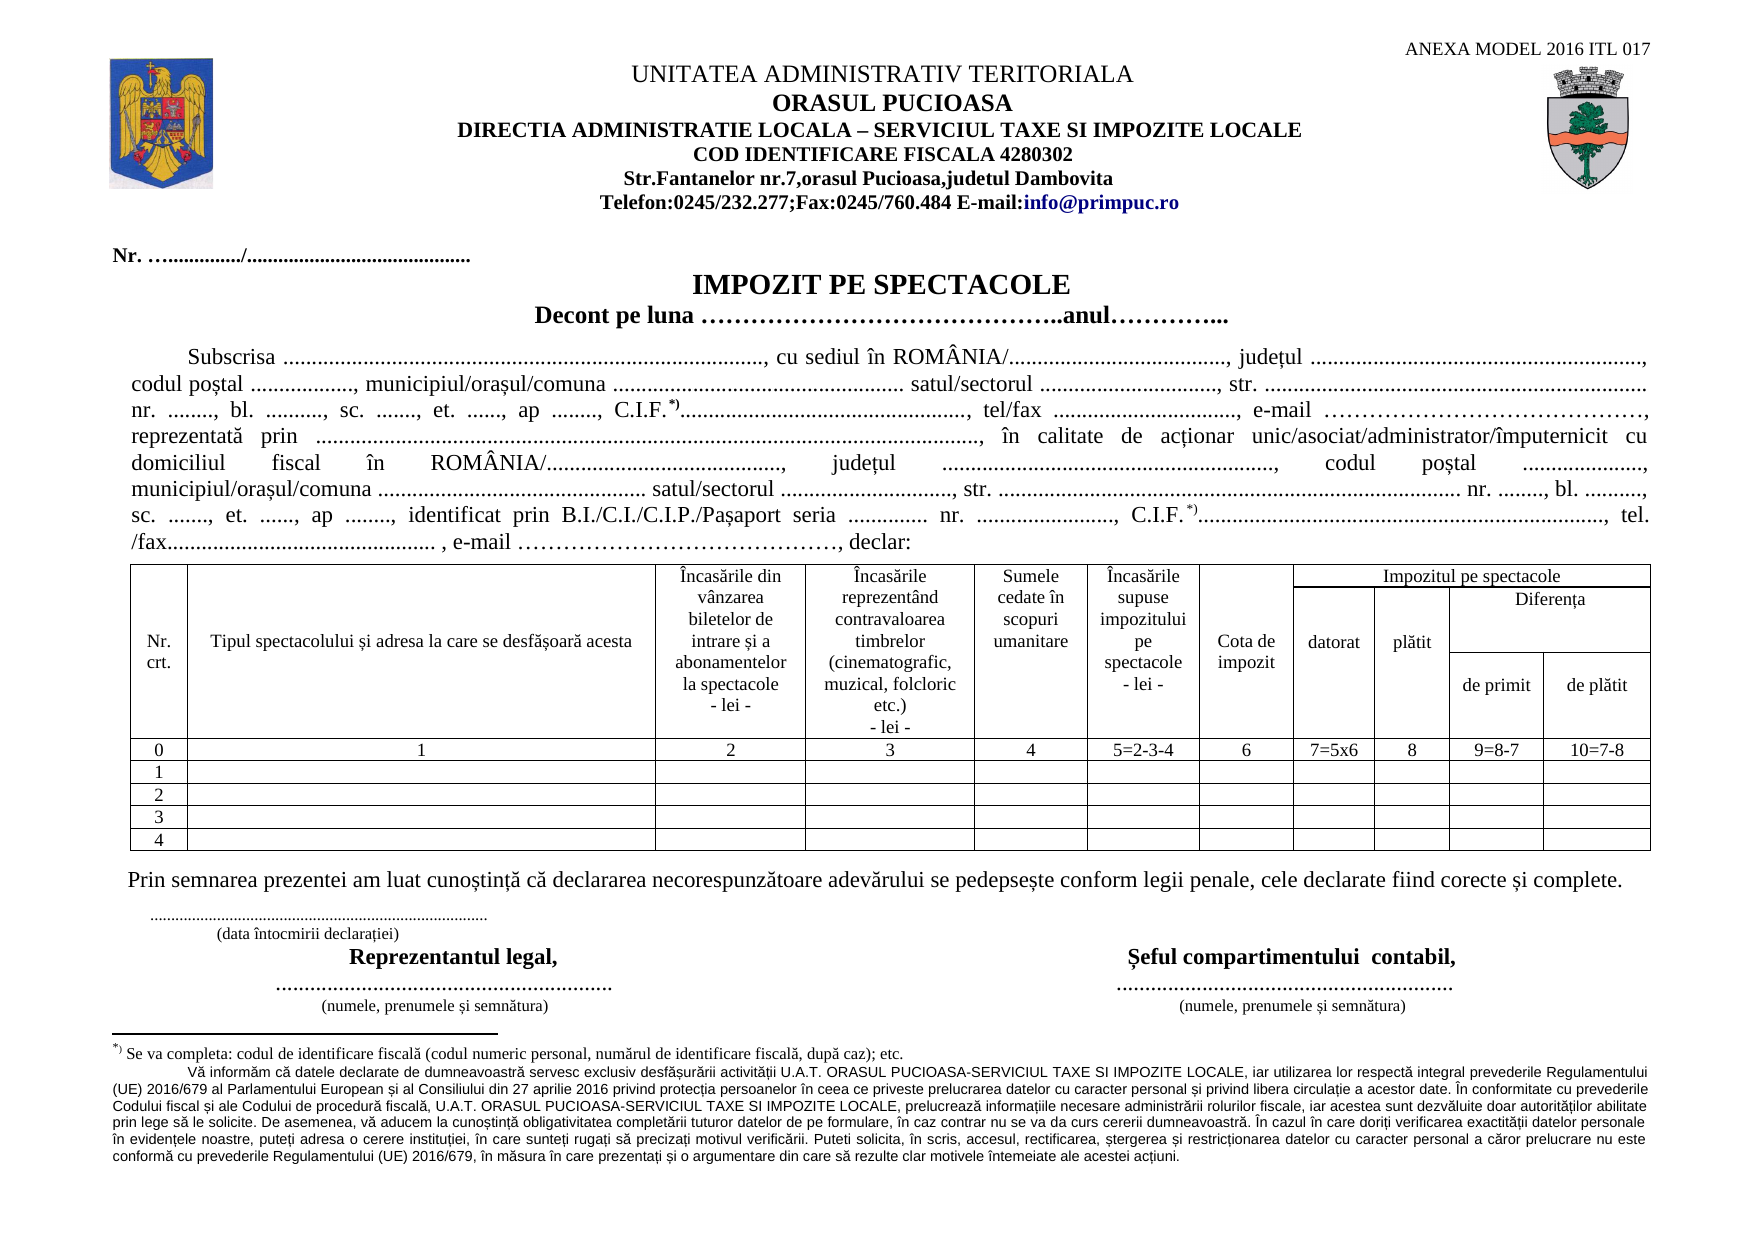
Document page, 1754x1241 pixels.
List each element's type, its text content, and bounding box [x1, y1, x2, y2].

table_cell 4 [131, 829, 187, 850]
table_cell [1200, 829, 1293, 850]
table_cell 2 [131, 784, 187, 805]
table_cell Diferența [1450, 588, 1650, 652]
table_cell [656, 829, 805, 850]
text Telefon:0245/232.277;Fax:0245/760.484 E-mail:info@primpuc.ro [112, 190, 1616, 214]
table_cell [1294, 829, 1374, 850]
text Prin semnarea prezentei am luat cunoștință că declararea necorespunzătoare adevărului se pedepsește conform legii penale, cele declarate fiind corecte și complete. [112, 866, 1650, 892]
text ORASUL PUCIOASA [214, 88, 1541, 117]
picture [1541, 64, 1633, 194]
table_header Sumele cedate în scopuri umanitare [975, 565, 1087, 737]
table_header Nr. crt. [131, 565, 187, 737]
table_header Încasările supuse impozitului pe spectacole - lei - [1088, 565, 1199, 737]
text (data întocmirii declarației) [112, 923, 1650, 943]
table_cell [1088, 784, 1199, 805]
table_cell [1200, 806, 1293, 828]
table_cell de plătit [1544, 653, 1650, 737]
table_cell [1450, 806, 1543, 828]
table_cell [1375, 806, 1449, 828]
table_cell [1088, 761, 1199, 783]
table_cell [188, 784, 655, 805]
table_cell 5=2-3-4 [1088, 739, 1199, 760]
text Nr. …............../........................................... [112, 243, 1616, 267]
text Decont pe luna ……………………………………..anul…………... [112, 300, 1650, 329]
table_cell 7=5x6 [1294, 739, 1374, 760]
table_cell 6 [1200, 739, 1293, 760]
table_cell [806, 806, 974, 828]
table_header Cota de impozit [1200, 565, 1293, 737]
table_cell [1088, 806, 1199, 828]
text ) Se va completa: codul de identificare fiscală (codul numeric personal, numărul de identificare fiscală, după caz); etc. [112, 1040, 1650, 1064]
table_cell [806, 761, 974, 783]
table_cell [1544, 829, 1650, 850]
table_cell [656, 806, 805, 828]
table_cell 10=7-8 [1544, 739, 1650, 760]
picture [109, 58, 214, 189]
table_cell [1088, 829, 1199, 850]
table_cell [1375, 784, 1449, 805]
table_cell [656, 784, 805, 805]
text UNITATEA ADMINISTRATIV TERITORIALA [214, 59, 1616, 88]
table_cell [656, 761, 805, 783]
text Reprezentantul legal, Șeful compartimentului contabil, [112, 943, 1650, 969]
table_cell [1450, 784, 1543, 805]
text Str.Fantanelor nr.7,orasul Pucioasa,judetul Dambovita [81, 166, 1541, 190]
table_cell 4 [975, 739, 1087, 760]
table_cell [806, 829, 974, 850]
table_cell [1450, 761, 1543, 783]
table_cell 3 [806, 739, 974, 760]
table_header Tipul spectacolului și adresa la care se desfășoară acesta [188, 565, 655, 737]
table_cell [975, 784, 1087, 805]
text ANEXA MODEL 2016 ITL 017 [112, 37, 1650, 59]
table_cell [1375, 829, 1449, 850]
text ................................................................................. [112, 904, 1650, 923]
table_cell datorat [1294, 588, 1374, 737]
table_cell [1544, 784, 1650, 805]
text (numele, prenumele și semnătura) (numele, prenumele și semnătura) [212, 995, 1650, 1014]
table_cell 1 [131, 761, 187, 783]
table_cell [975, 806, 1087, 828]
table_header Impozitul pe spectacole [1294, 565, 1650, 586]
table_cell [975, 829, 1087, 850]
table_cell [1294, 761, 1374, 783]
table_cell 9=8-7 [1450, 739, 1543, 760]
table_cell [806, 784, 974, 805]
table_cell [1200, 761, 1293, 783]
text Vă informăm că datele declarate de dumneavoastră servesc exclusiv desfășurării activității U.A.T. ORASUL PUCIOASA-SERVICIUL TAXE SI IMPOZITE LOCALE, iar utilizarea lor respectă integral prevederile Regulamentului (UE) 2016/679 al Parlamentului European și al Consiliului din 27 aprilie 2016 privind protecția persoanelor în ceea ce priveste prelucrarea datelor cu caracter personal și privind libera circulație a acestor date. În conformitate cu prevederile Codului fiscal și ale Codului de procedură fiscală, U.A.T. ORASUL PUCIOASA-SERVICIUL TAXE SI IMPOZITE LOCALE, prelucrează informațiile necesare administrării rolurilor fiscale, iar acestea sunt dezvăluite doar autorităților abilitate prin lege să le solicite. De asemenea, vă aducem la cunoștință obligativitatea completării tuturor datelor de pe formulare, în caz contrar nu se va da curs cererii dumneavoastră. În cazul în care doriți verificarea exactității datelor personale în evidențele noastre, puteți adresa o cerere instituției, în care sunteți rugați să precizați motivul verificării. Puteti solicita, în scris, accesul, rectificarea, ștergerea și restricționarea datelor cu caracter personal a căror prelucrare nu este conformă cu prevederile Regulamentului (UE) 2016/679, în măsura în care prezentați și o argumentare din care să rezulte clar motivele întemeiate ale acestei acțiuni. [112, 1064, 1650, 1164]
table_cell 0 [131, 739, 187, 760]
table_cell de primit [1450, 653, 1543, 737]
table_cell 8 [1375, 739, 1449, 760]
table_cell [1200, 784, 1293, 805]
table_header Încasările reprezentând contravaloarea timbrelor (cinematografic, muzical, folcloric etc.) - lei - [806, 565, 974, 737]
table_cell [1375, 761, 1449, 783]
text Subscrisa ...................................................................................., cu sediul în ROMÂNIA/......................................, județul .........................................................., codul poștal .................., municipiul/orașul/comuna ................................................... satul/sectorul ..............................., str. ................................................................... nr. ........, bl. .........., sc. ......., et. ......, ap ........, C.I.F.).................................................., tel/fax ................................, e-mail ……………………………………, reprezentată prin ...................................................................................................................., în calitate de acționar unic/asociat/administrator/împuternicit cu domiciliul fiscal în ROMÂNIA/........................................., județul .........................................................., codul poștal ....................., municipiul/orașul/comuna ............................................... satul/sectorul .............................., str. ................................................................................. nr. ........, bl. .........., sc. ......., et. ......, ap ........, identificat prin B.I./C.I./C.I.P./Pașaport seria .............. nr. ........................, C.I.F.*)......................................................................., tel. /fax............................................... , e-mail ……………………………………, declar: [131, 343, 1650, 554]
subtitle IMPOZIT PE SPECTACOLE [112, 267, 1650, 300]
table_cell [1544, 761, 1650, 783]
table_header Încasările din vânzarea biletelor de intrare și a abonamentelor la spectacole - lei - [656, 565, 805, 737]
text COD IDENTIFICARE FISCALA 4280302 [214, 142, 1541, 166]
table_cell [188, 806, 655, 828]
table_cell [1450, 829, 1543, 850]
text ........................................................... ........................................................... [212, 969, 1650, 995]
table_cell [1294, 784, 1374, 805]
table_cell plătit [1375, 588, 1449, 737]
table_cell [188, 761, 655, 783]
table_cell [1294, 806, 1374, 828]
table_cell [188, 829, 655, 850]
table_cell 1 [188, 739, 655, 760]
table_cell 2 [656, 739, 805, 760]
table_cell [975, 761, 1087, 783]
table_cell [1544, 806, 1650, 828]
text DIRECTIA ADMINISTRATIE LOCALA – SERVICIUL TAXE SI IMPOZITE LOCALE [214, 117, 1541, 142]
table_cell 3 [131, 806, 187, 828]
